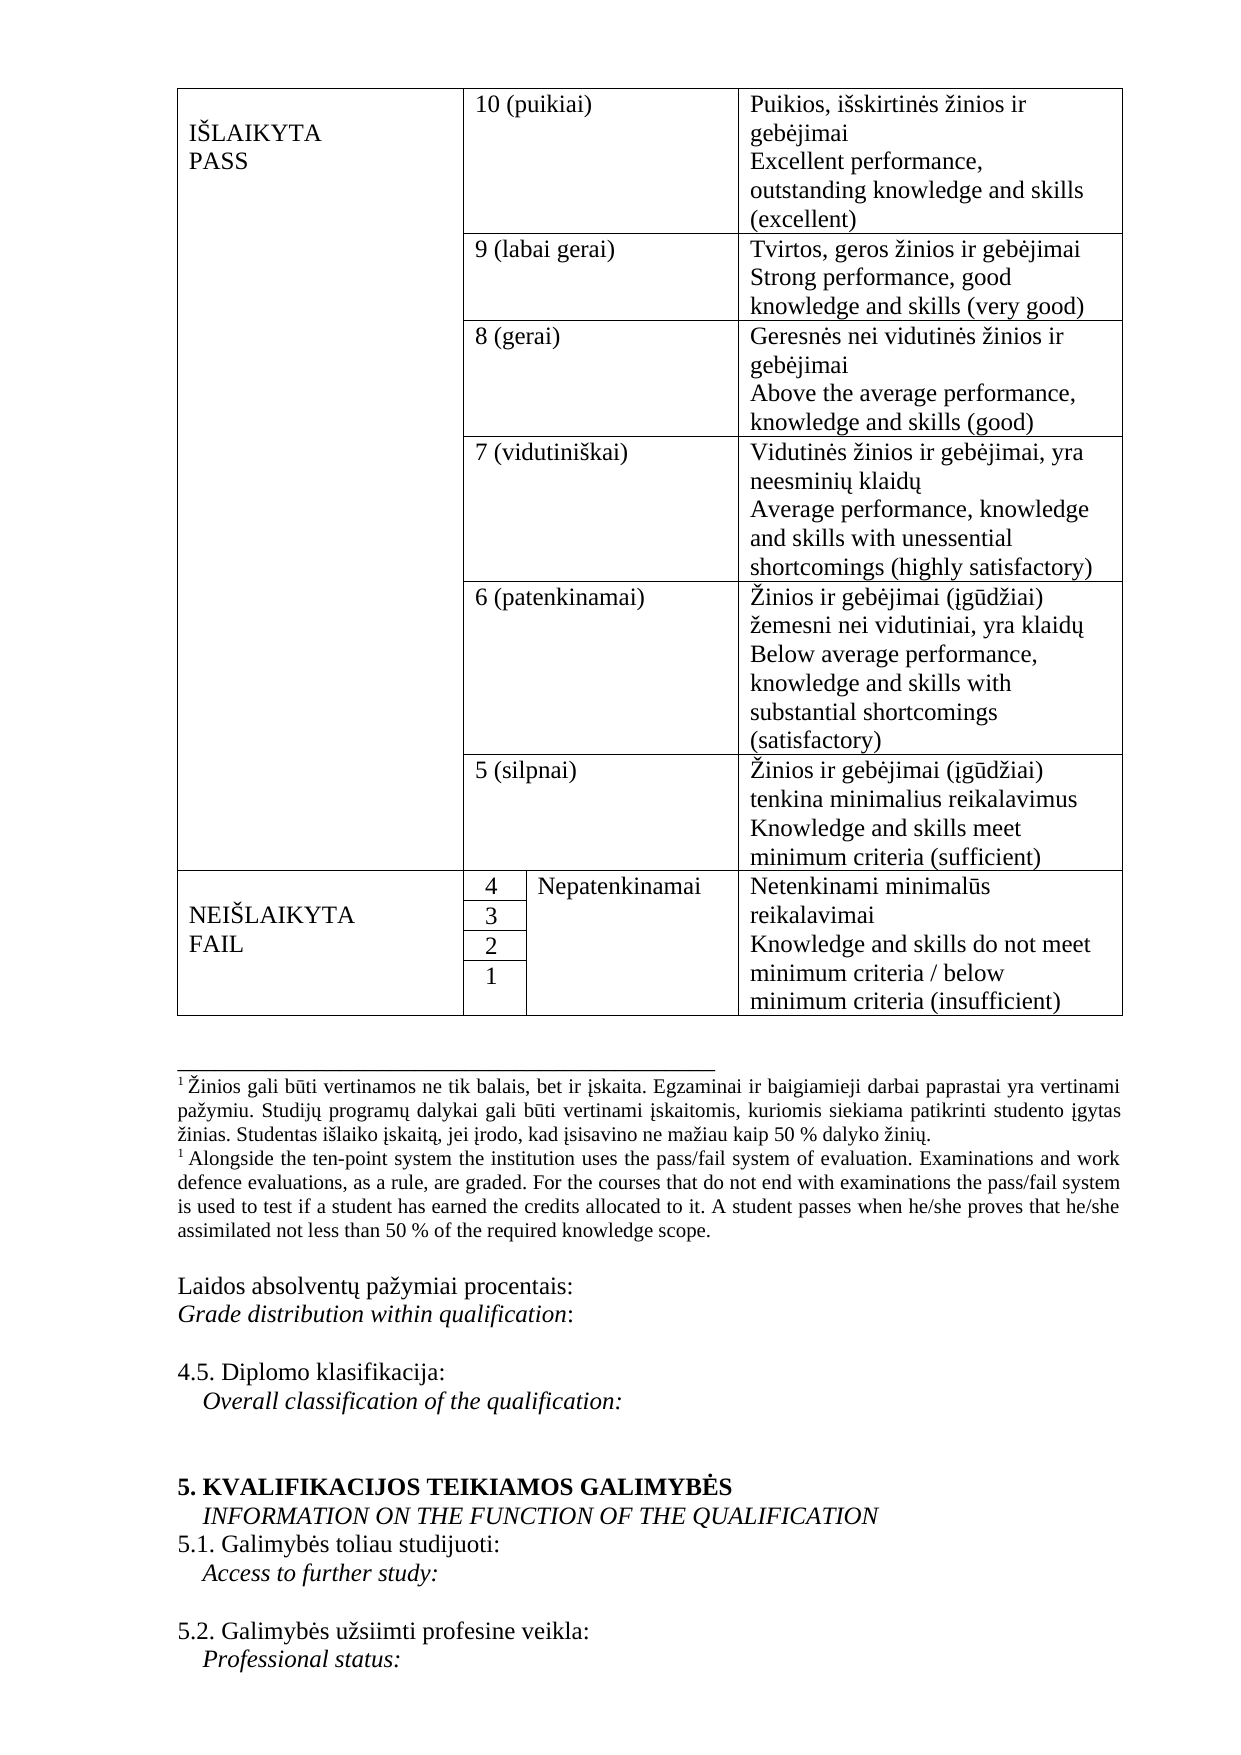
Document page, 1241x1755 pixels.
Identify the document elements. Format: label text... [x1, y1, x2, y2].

text Grade distribution within qualification: [177, 1299, 1122, 1328]
text Laidos absolventų pažymiai procentais: [177, 1271, 1115, 1299]
text Overall classification of the qualification: [177, 1386, 1122, 1414]
table_cell 4 [464, 871, 526, 900]
text Professional status: [177, 1644, 1122, 1673]
table_cell IŠLAIKYTA PASS [178, 89, 463, 870]
table_cell Geresnės nei vidutinės žinios ir gebėjimai Above the average performance, knowledge and skills (good) [739, 321, 1122, 436]
table_cell Vidutinės žinios ir gebėjimai, yra neesminių klaidų Average performance, knowledge and skills with unessential shortcomings (highly satisfactory) [739, 437, 1122, 581]
table_cell 8 (gerai) [464, 321, 738, 436]
text 5.2. Galimybės užsiimti profesine veikla: [177, 1616, 1115, 1644]
table_cell Tvirtos, geros žinios ir gebėjimai Strong performance, good knowledge and skills (very good) [739, 234, 1122, 320]
table_cell 5 (silpnai) [464, 755, 738, 870]
table_cell Žinios ir gebėjimai (įgūdžiai) tenkina minimalius reikalavimus Knowledge and skills meet minimum criteria (sufficient) [739, 755, 1122, 870]
table_cell NEIŠLAIKYTA FAIL [178, 871, 463, 1015]
table_cell 2 [464, 931, 526, 960]
text 1 Žinios gali būti vertinamos ne tik balais, bet ir įskaita. Egzaminai ir baigiamieji darbai paprastai yra vertinami pažymiu. Studijų programų dalykai gali būti vertinami įskaitomis, kuriomis siekiama patikrinti studento įgytas žinias. Studentas išlaiko įskaitą, jei įrodo, kad įsisavino ne mažiau kaip 50 % dalyko žinių. [177, 1074, 1122, 1146]
text 4.5. Diplomo klasifikacija: [177, 1357, 1115, 1386]
text Access to further study: [177, 1558, 1122, 1587]
table_cell 3 [464, 901, 526, 930]
table_cell 9 (labai gerai) [464, 234, 738, 320]
table_cell Žinios ir gebėjimai (įgūdžiai) žemesni nei vidutiniai, yra klaidų Below average performance, knowledge and skills with substantial shortcomings (satisfactory) [739, 582, 1122, 754]
table_cell Nepatenkinamai [527, 871, 738, 1015]
table_cell 10 (puikiai) [464, 89, 738, 233]
text 1 Alongside the ten-point system the institution uses the pass/fail system of evaluation. Examinations and work defence evaluations, as a rule, are graded. For the courses that do not end with examinations the pass/fail system is used to test if a student has earned the credits allocated to it. A student passes when he/she proves that he/she assimilated not less than 50 % of the required knowledge scope. [177, 1146, 1122, 1242]
text ___________________________________________ [177, 1045, 1115, 1074]
table_cell Netenkinami minimalūs reikalavimai Knowledge and skills do not meet minimum criteria / below minimum criteria (insufficient) [739, 871, 1122, 1015]
text 5. KVALIFIKACIJOS TEIKIAMOS GALIMYBĖS [177, 1472, 1115, 1501]
table_cell 6 (patenkinamai) [464, 582, 738, 754]
text INFORMATION ON THE FUNCTION OF THE QUALIFICATION [177, 1501, 1122, 1529]
table_cell 7 (vidutiniškai) [464, 437, 738, 581]
table_cell Puikios, išskirtinės žinios ir gebėjimai Excellent performance, outstanding knowledge and skills (excellent) [739, 89, 1122, 233]
text 5.1. Galimybės toliau studijuoti: [177, 1529, 1115, 1558]
table_cell 1 [464, 961, 526, 1015]
